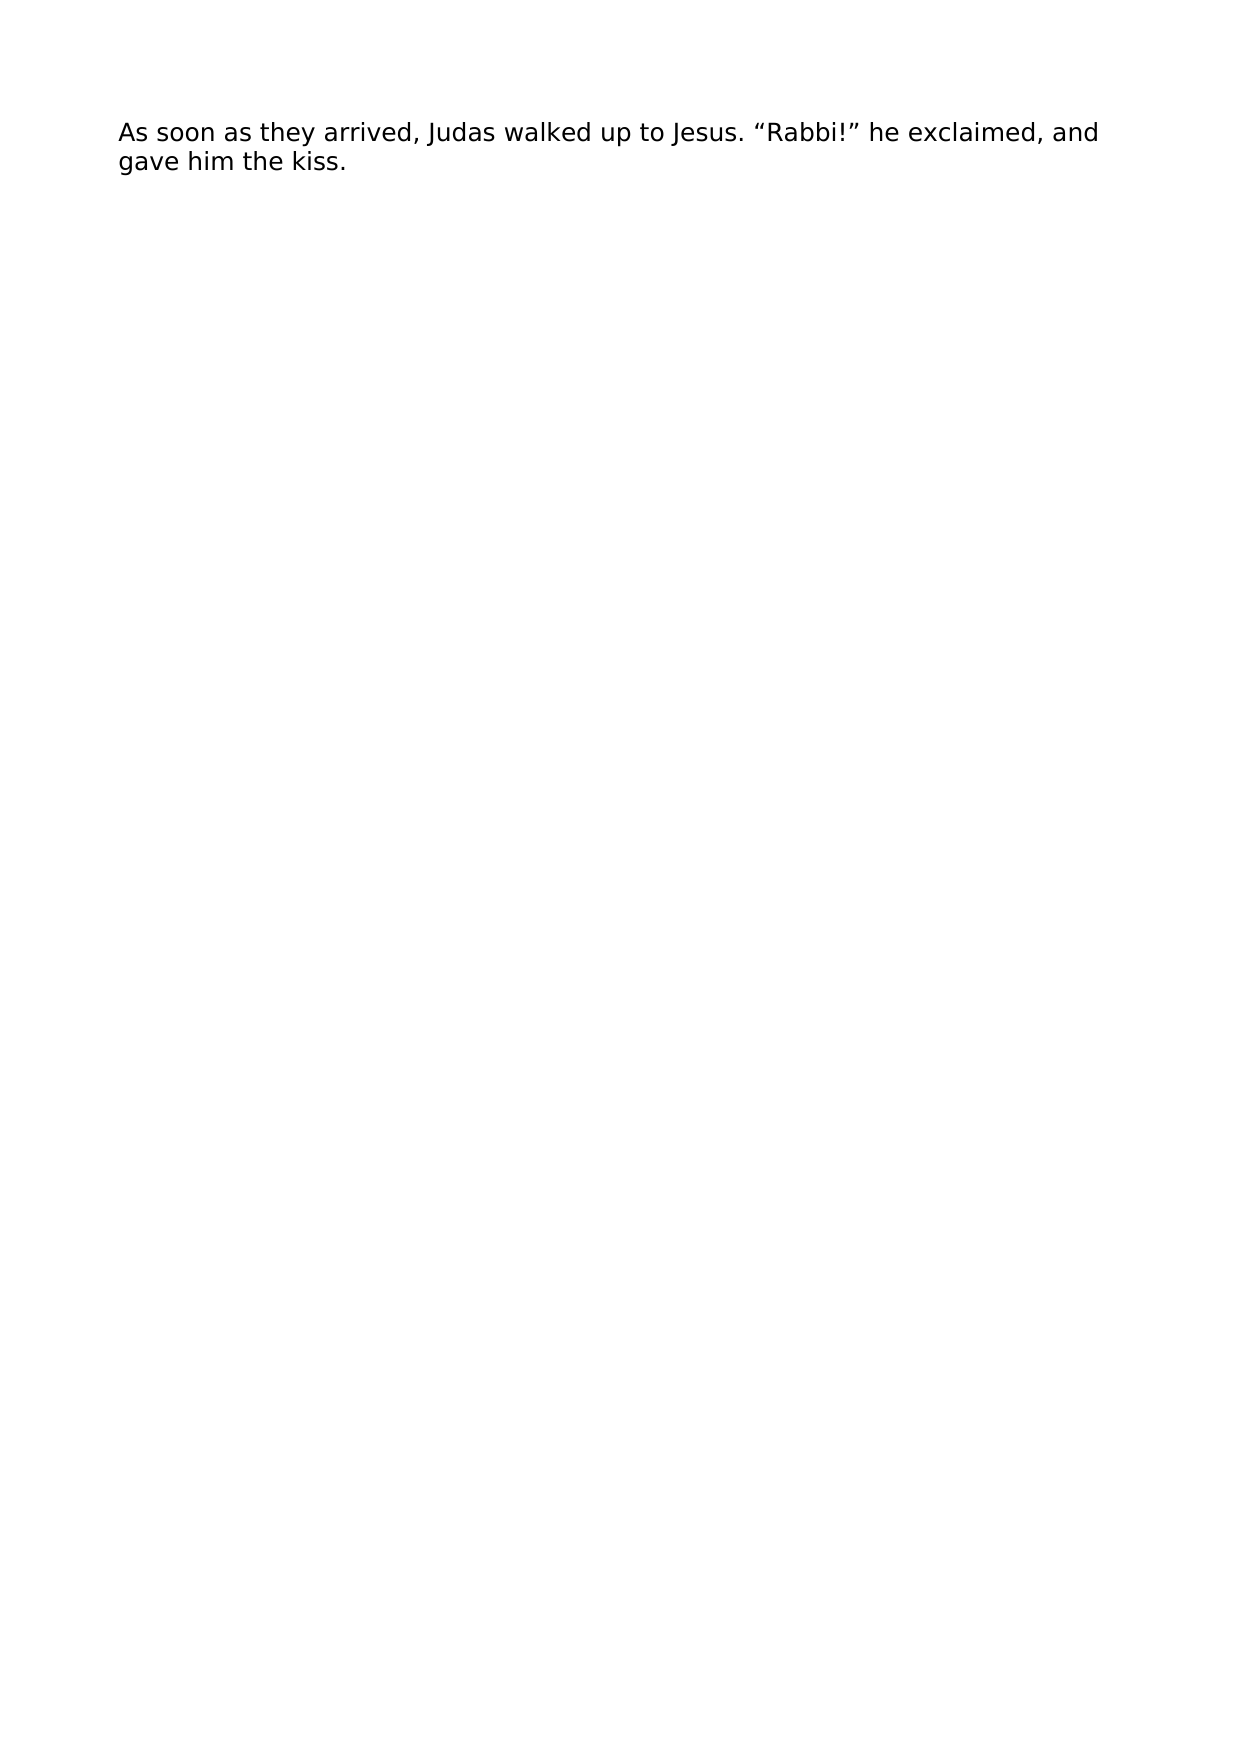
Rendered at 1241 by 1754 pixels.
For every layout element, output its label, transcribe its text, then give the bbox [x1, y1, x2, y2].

text As soon as they arrived, Judas walked up to Jesus. “Rabbi!” he exclaimed, and gave him the kiss. [118, 118, 1122, 176]
